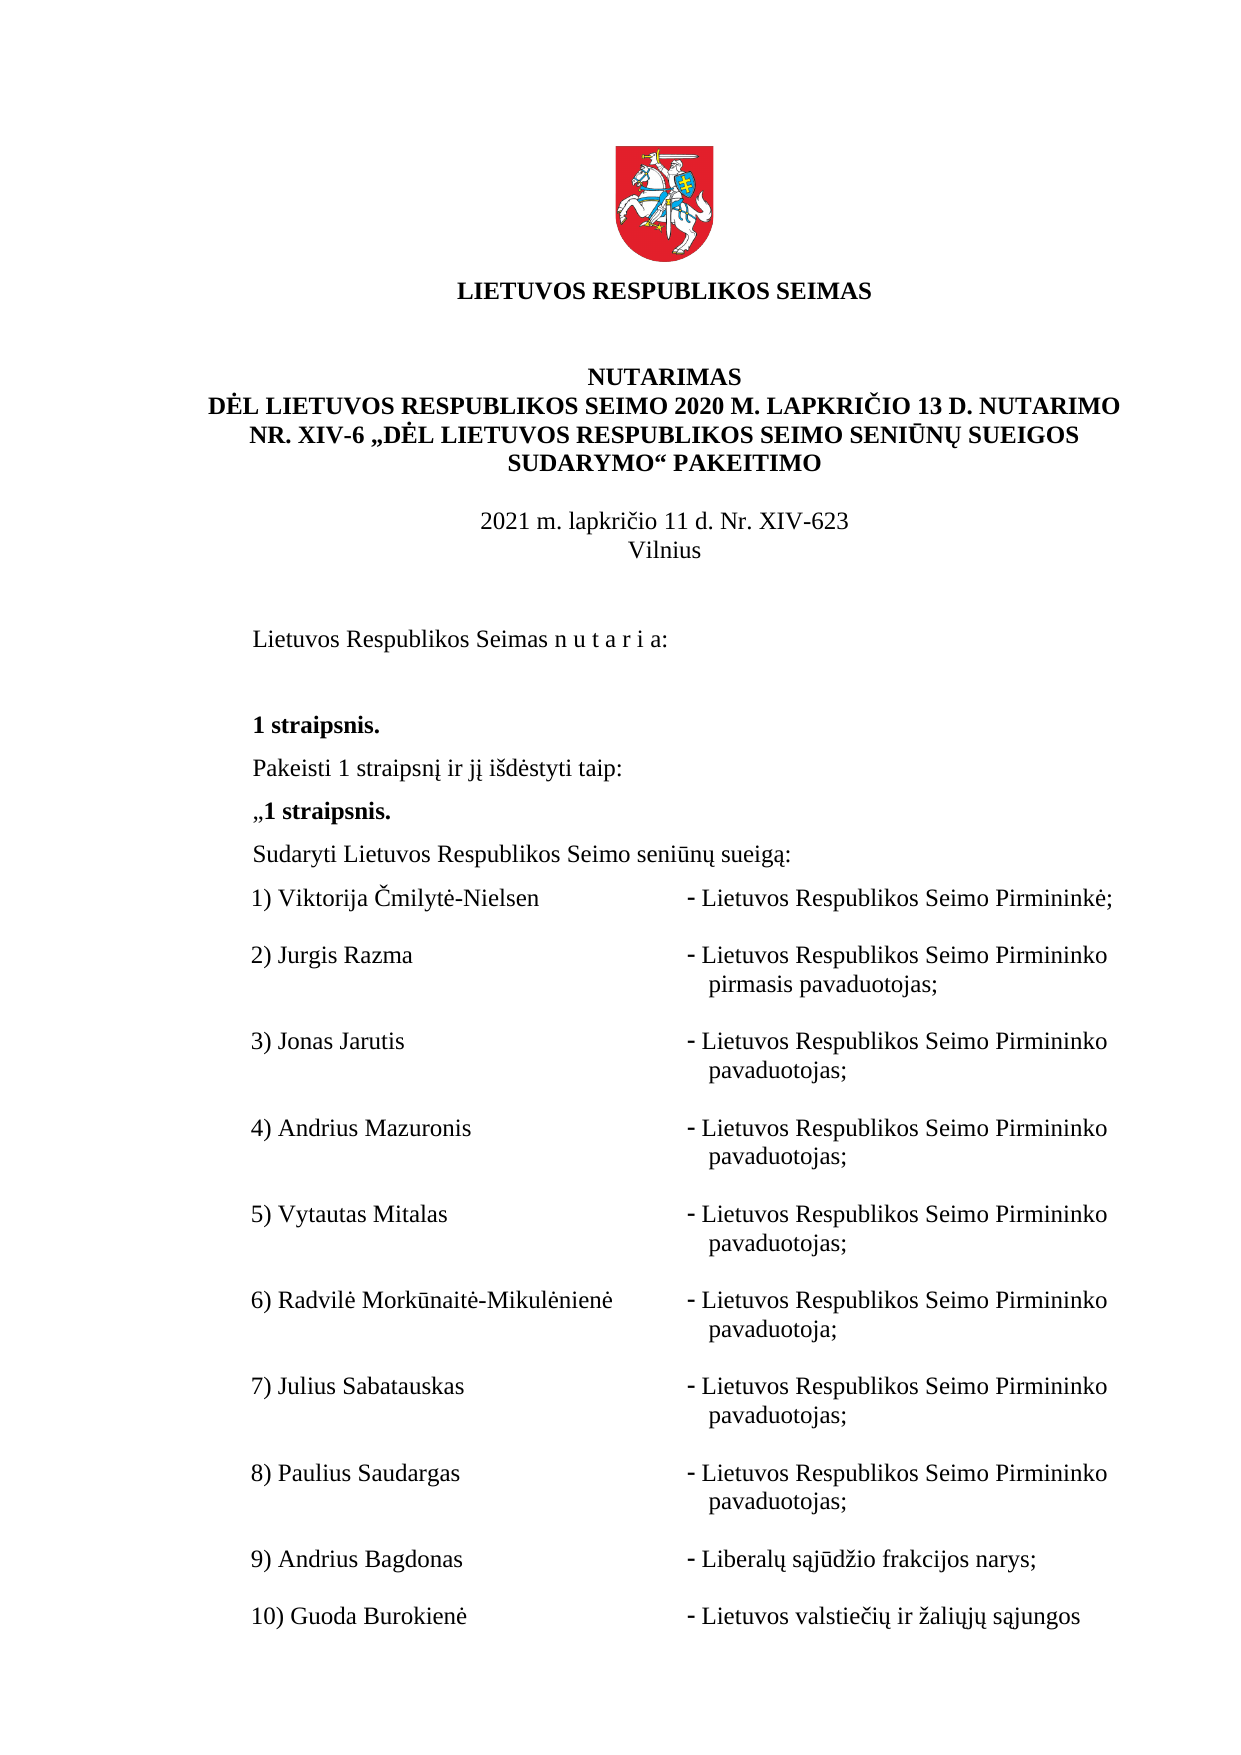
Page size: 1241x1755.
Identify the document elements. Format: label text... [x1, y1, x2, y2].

text LIETUVOS RESPUBLIKOS SEIMAS [177, 276, 1152, 305]
table_cell  Lietuvos Respublikos Seimo Pirmininko pavaduotojas; [676, 1199, 1174, 1285]
table_cell 2) Jurgis Razma [177, 940, 676, 1026]
table_cell  Lietuvos Respublikos Seimo Pirmininko pavaduotojas; [676, 1113, 1174, 1199]
text Lietuvos Respublikos Seimas nutaria: [177, 624, 1152, 653]
table_header 1) Viktorija Čmilytė-Nielsen [177, 883, 676, 940]
table_cell  Lietuvos Respublikos Seimo Pirmininko pirmasis pavaduotojas; [676, 940, 1174, 1026]
table_cell 10) Guoda Burokienė [177, 1601, 676, 1630]
text NUTARIMAS [177, 362, 1152, 391]
text 2021 m. lapkričio 11 d. Nr. XIV-623 [177, 506, 1152, 535]
table_cell  Lietuvos Respublikos Seimo Pirmininko pavaduotojas; [676, 1458, 1174, 1544]
table_cell 8) Paulius Saudargas [177, 1458, 676, 1544]
table_cell 5) Vytautas Mitalas [177, 1199, 676, 1285]
text 1 straipsnis. [177, 710, 1152, 739]
table_cell  Lietuvos valstiečių ir žaliųjų sąjungos [676, 1601, 1174, 1630]
text „1 straipsnis. [177, 796, 1152, 825]
text Sudaryti Lietuvos Respublikos Seimo seniūnų sueigą: [177, 839, 1152, 868]
table_cell 4) Andrius Mazuronis [177, 1113, 676, 1199]
text Vilnius [177, 535, 1152, 563]
table_cell 9) Andrius Bagdonas [177, 1544, 676, 1601]
text Pakeisti 1 straipsnį ir jį išdėstyti taip: [177, 753, 1152, 782]
table_cell 3) Jonas Jarutis [177, 1026, 676, 1113]
text DĖL LIETUVOS RESPUBLIKOS SEIMO 2020 M. LAPKRIČIO 13 D. NUTARIMO NR. XIV-6 „DĖL LIETUVOS RESPUBLIKOS SEIMO SENIŪNŲ SUEIGOS SUDARYMO“ PAKEITIMO [177, 391, 1152, 477]
table_cell 7) Julius Sabatauskas [177, 1371, 676, 1458]
table_cell  Lietuvos Respublikos Seimo Pirmininko pavaduotojas; [676, 1371, 1174, 1458]
table_header  Lietuvos Respublikos Seimo Pirmininkė; [676, 883, 1174, 940]
table_cell 6) Radvilė Morkūnaitė-Mikulėnienė [177, 1285, 676, 1371]
table_cell  Lietuvos Respublikos Seimo Pirmininko pavaduotojas; [676, 1026, 1174, 1113]
table_cell  Lietuvos Respublikos Seimo Pirmininko pavaduotoja; [676, 1285, 1174, 1371]
table_cell  Liberalų sąjūdžio frakcijos narys; [676, 1544, 1174, 1601]
